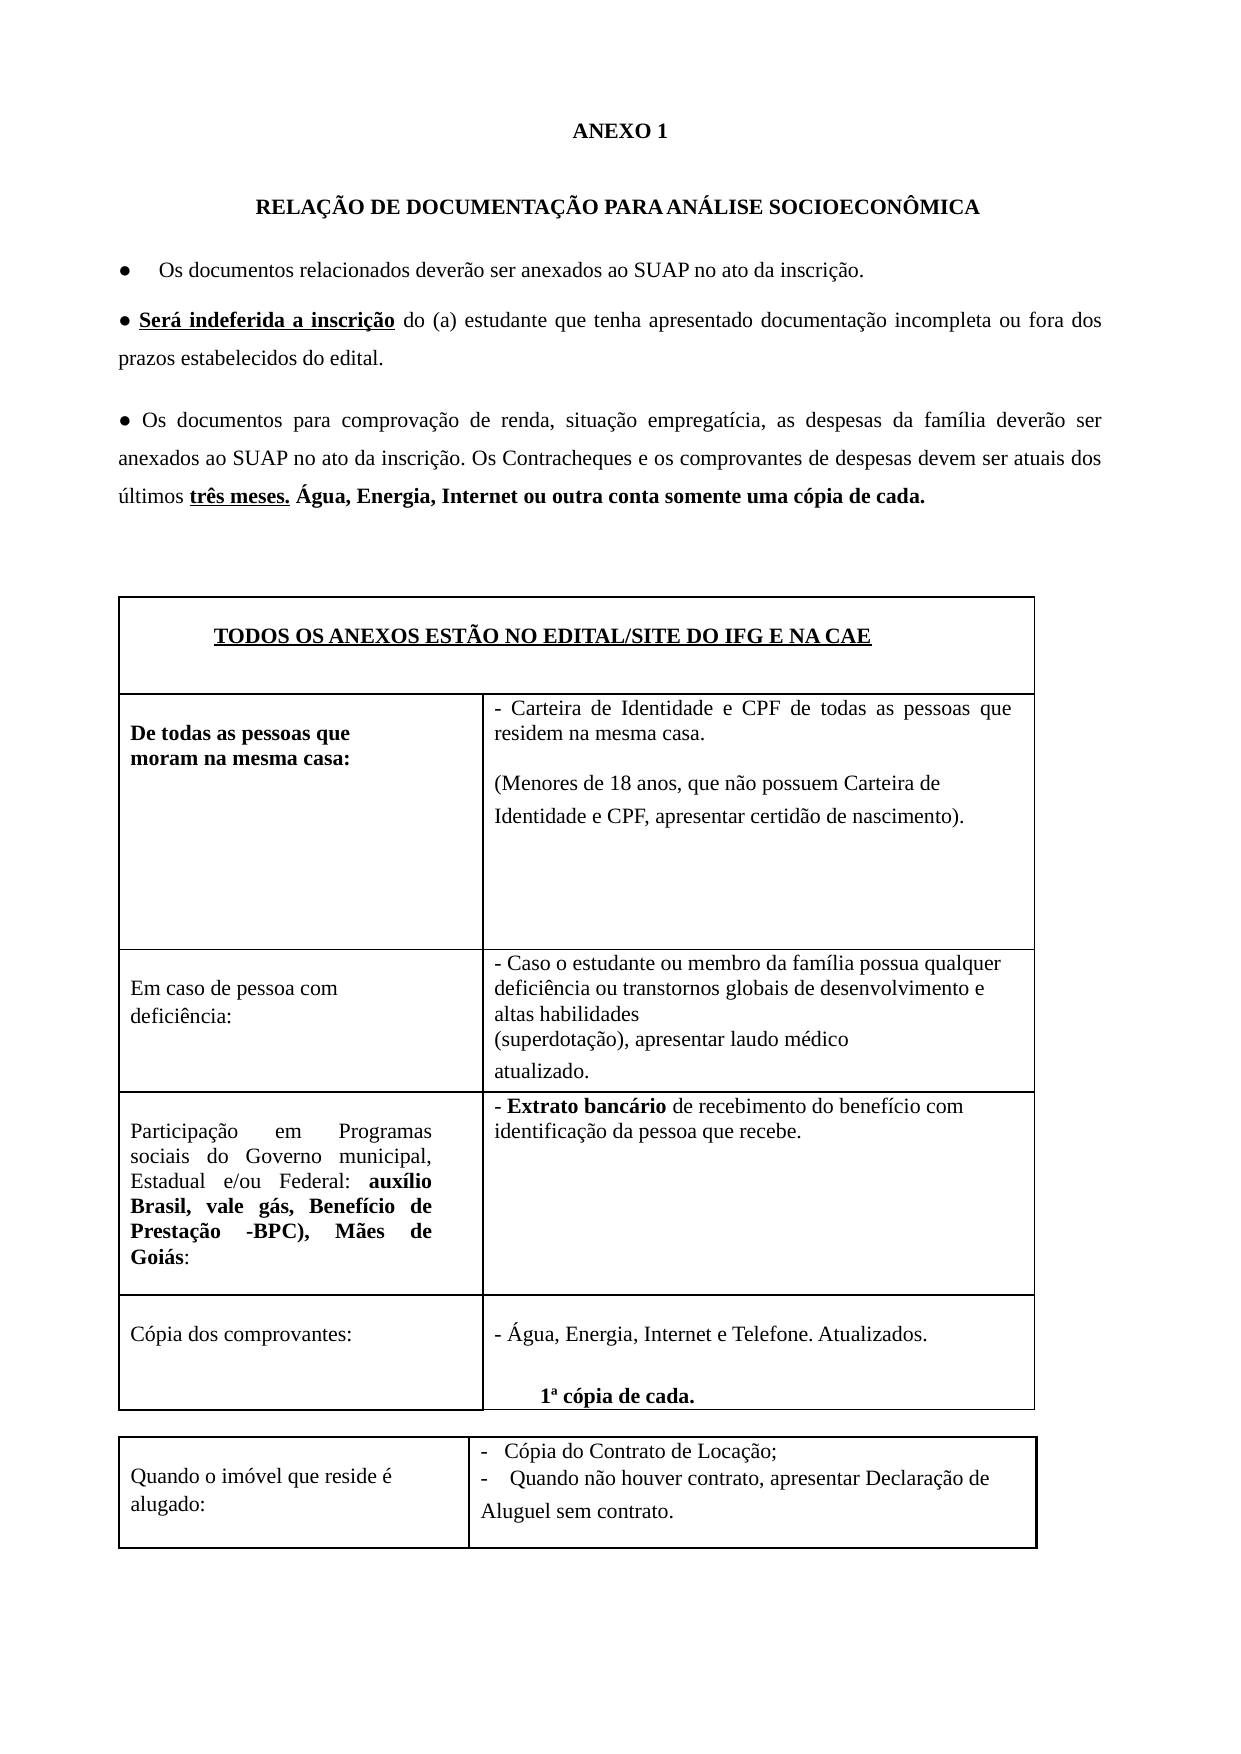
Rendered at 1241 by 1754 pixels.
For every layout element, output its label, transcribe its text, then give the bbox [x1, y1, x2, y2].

table_cell - Carteira de Identidade e CPF de todas as pessoas que residem na mesma casa. (Menores de 18 anos, que não possuem Carteira de Identidade e CPF, apresentar certidão de nascimento). [484, 695, 1034, 948]
table_header Quando o imóvel que reside é alugado: [120, 1438, 468, 1547]
text RELAÇÃO DE DOCUMENTAÇÃO PARA ANÁLISE SOCIOECONÔMICA [118, 194, 1122, 219]
text ● Os documentos para comprovação de renda, situação empregatícia, as despesas da família deverão ser anexados ao SUAP no ato da inscrição. Os Contracheques e os comprovantes de despesas devem ser atuais dos últimos três meses. Água, Energia, Internet ou outra conta somente uma cópia de cada. [118, 407, 1103, 508]
table_cell Em caso de pessoa com deficiência: [120, 950, 482, 1091]
table_cell De todas as pessoas que moram na mesma casa: [120, 695, 482, 948]
text ANEXO 1 [118, 118, 1122, 143]
table_cell Cópia dos comprovantes: [120, 1296, 482, 1408]
text ● Será indeferida a inscrição do (a) estudante que tenha apresentado documentação incompleta ou fora dos prazos estabelecidos do edital. [118, 307, 1103, 370]
table_cell - Água, Energia, Internet e Telefone. Atualizados. 1ª cópia de cada. [484, 1296, 1034, 1408]
table_cell Participação em Programas sociais do Governo municipal, Estadual e/ou Federal: auxílio Brasil, vale gás, Benefício de Prestação -BPC), Mães de Goiás: [120, 1093, 482, 1294]
table_header TODOS OS ANEXOS ESTÃO NO EDITAL/SITE DO IFG E NA CAE [120, 598, 1034, 693]
text ● Os documentos relacionados deverão ser anexados ao SUAP no ato da inscrição. [118, 257, 1112, 282]
table_header - Cópia do Contrato de Locação; - Quando não houver contrato, apresentar Declaração de Aluguel sem contrato. [470, 1438, 1035, 1547]
table_cell - Extrato bancário de recebimento do benefício com identificação da pessoa que recebe. [484, 1093, 1034, 1294]
table_cell - Caso o estudante ou membro da família possua qualquer deficiência ou transtornos globais de desenvolvimento e altas habilidades (superdotação), apresentar laudo médico atualizado. [484, 950, 1034, 1091]
